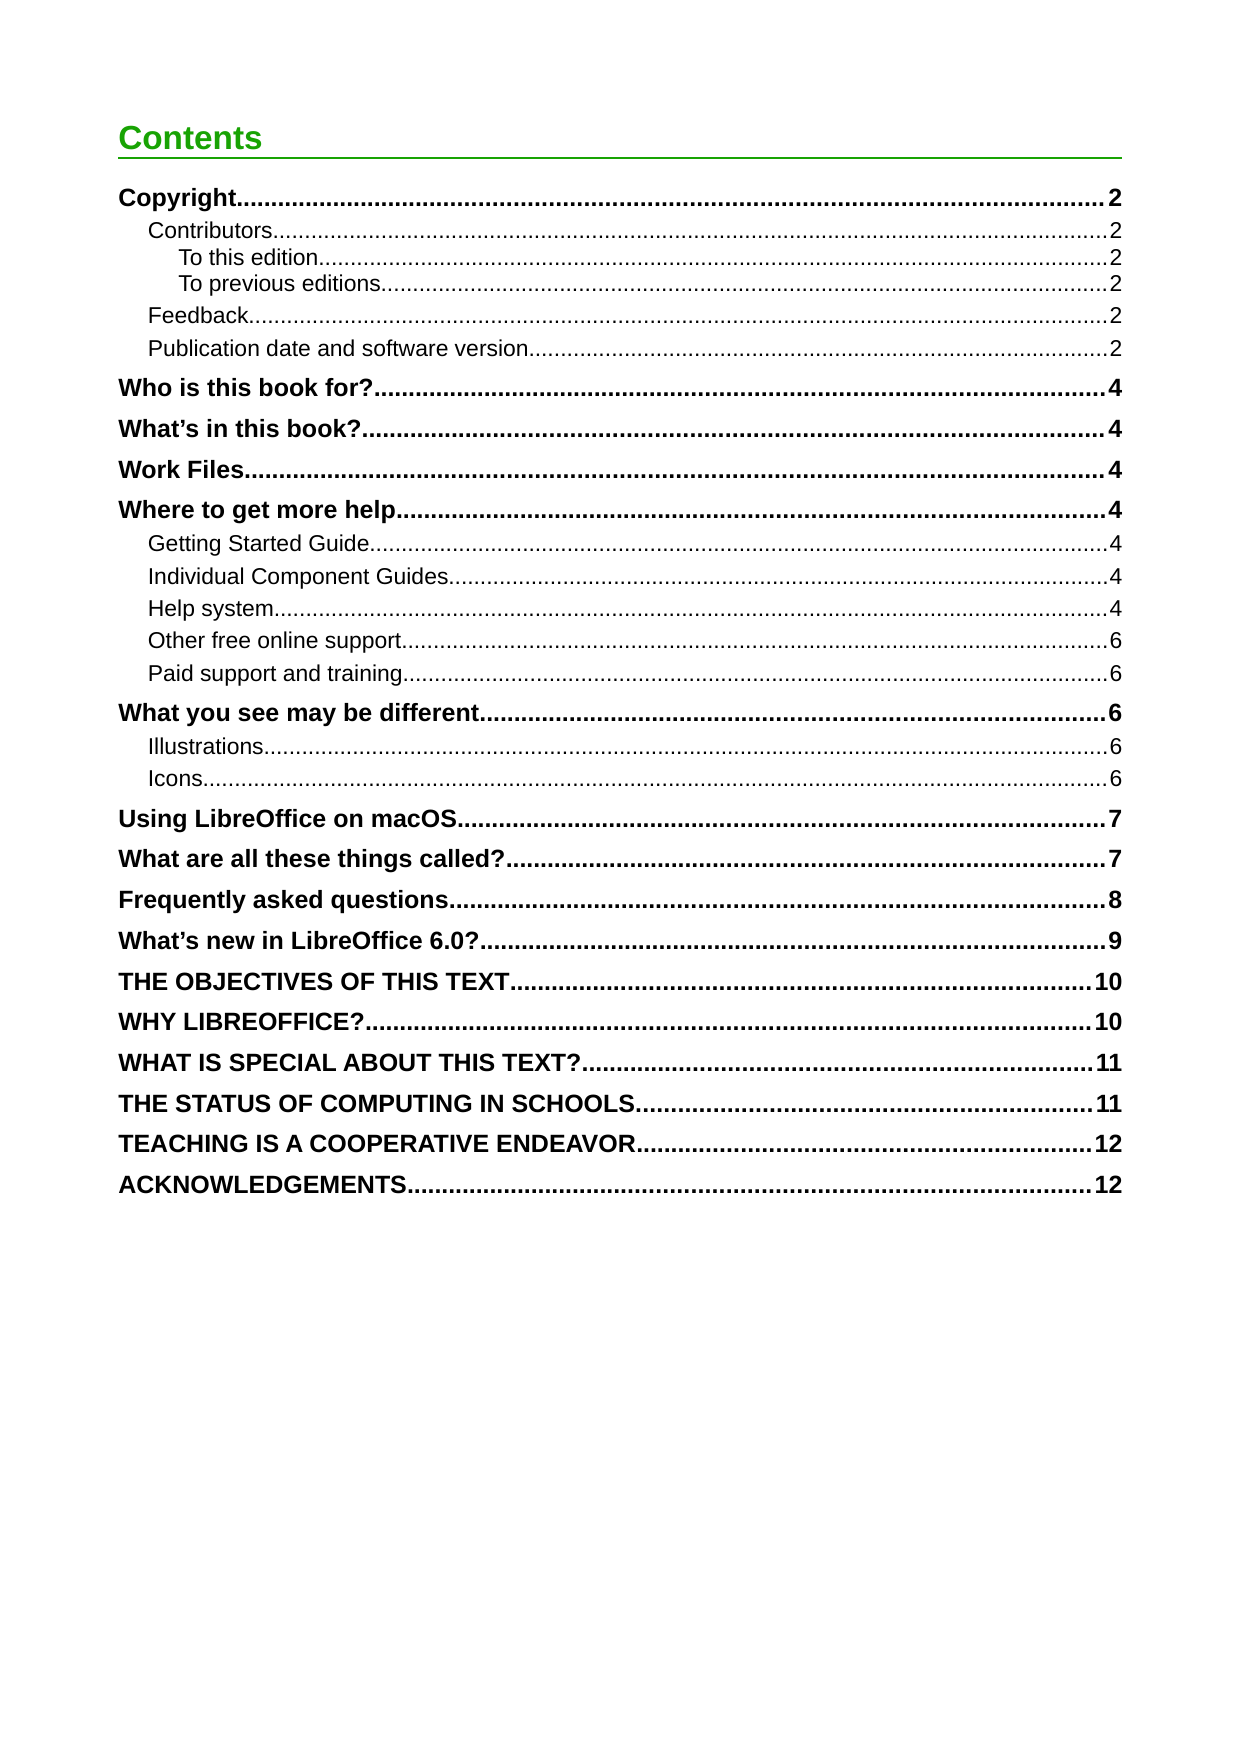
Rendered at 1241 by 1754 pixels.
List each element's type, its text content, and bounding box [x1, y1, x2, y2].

text Other free online support 6 [148, 627, 1122, 654]
text What’s new in LibreOffice 6.0? 9 [118, 926, 1122, 954]
text THE STATUS OF COMPUTING IN SCHOOLS 11 [118, 1089, 1122, 1117]
text Icons 6 [148, 765, 1122, 792]
text Contributors 2 [148, 217, 1122, 244]
text Getting Started Guide 4 [148, 530, 1122, 557]
text Copyright 2 [118, 183, 1122, 211]
text Help system 4 [148, 595, 1122, 621]
text ACKNOWLEDGEMENTS 12 [118, 1170, 1122, 1199]
text Individual Component Guides 4 [148, 563, 1122, 589]
text Where to get more help 4 [118, 495, 1122, 524]
text Who is this book for? 4 [118, 373, 1122, 402]
text To this edition 2 [178, 244, 1122, 270]
text Illustrations 6 [148, 733, 1122, 759]
text What you see may be different 6 [118, 698, 1122, 727]
text TEACHING IS A COOPERATIVE ENDEAVOR 12 [118, 1129, 1122, 1158]
text Paid support and training 6 [148, 660, 1122, 686]
text What’s in this book? 4 [118, 414, 1122, 443]
text THE OBJECTIVES OF THIS TEXT 10 [118, 967, 1122, 995]
text Publication date and software version 2 [148, 335, 1122, 361]
text Frequently asked questions 8 [118, 885, 1122, 914]
text Work Files 4 [118, 455, 1122, 483]
text To previous editions 2 [178, 270, 1122, 296]
text Using LibreOffice on macOS 7 [118, 804, 1122, 832]
text WHAT IS SPECIAL ABOUT THIS TEXT? 11 [118, 1048, 1122, 1077]
subtitle Contents [118, 118, 1122, 157]
text Feedback 2 [148, 302, 1122, 329]
text What are all these things called? 7 [118, 844, 1122, 873]
text WHY LIBREOFFICE? 10 [118, 1007, 1122, 1036]
